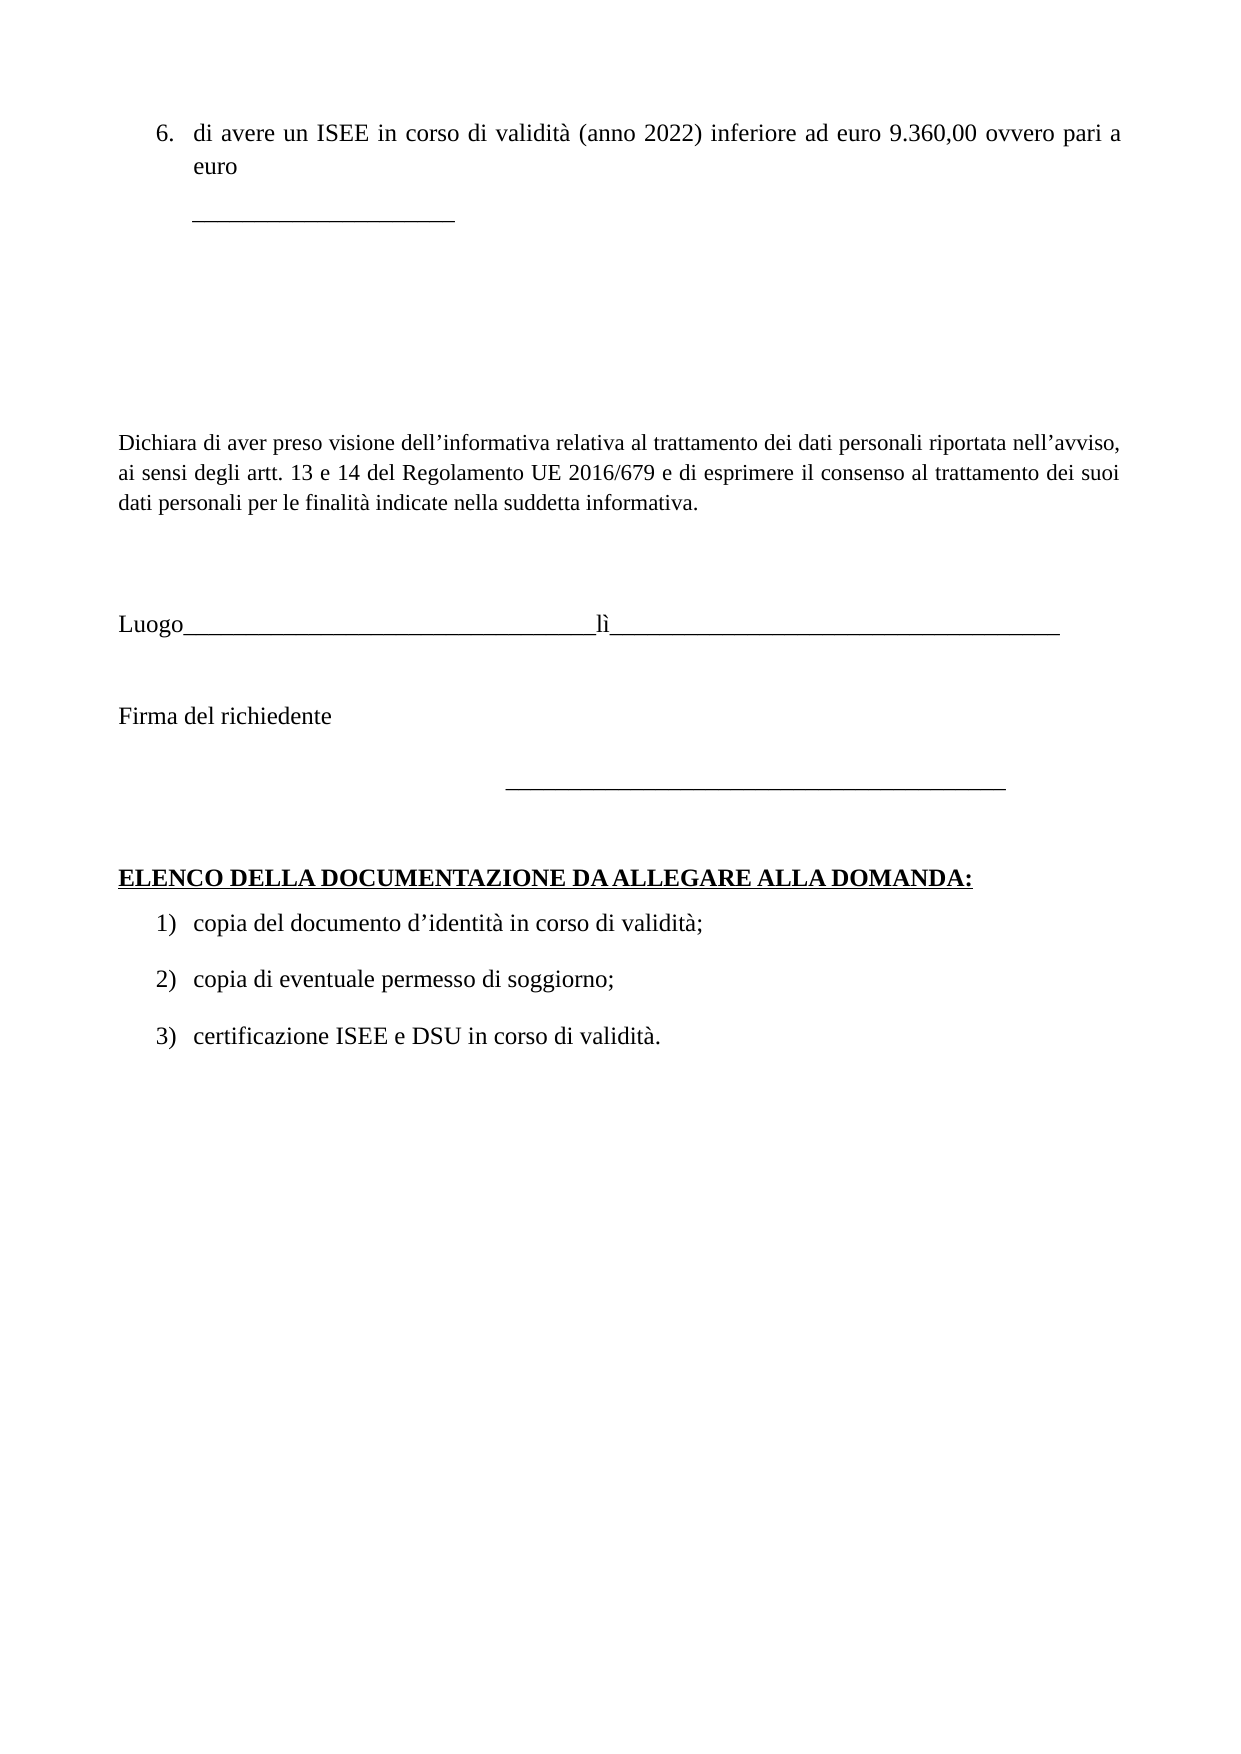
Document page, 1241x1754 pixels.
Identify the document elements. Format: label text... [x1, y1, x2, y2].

list copia di eventuale permesso di soggiorno; [156, 964, 1122, 993]
list copia del documento d’identità in corso di validità; [156, 908, 1122, 937]
text ________________________________________ [118, 764, 1122, 793]
text Dichiara di aver preso visione dell’informativa relativa al trattamento dei dati personali riportata nell’avviso, ai sensi degli artt. 13 e 14 del Regolamento UE 2016/679 e di esprimere il consenso al trattamento dei suoi dati personali per le finalità indicate nella suddetta informativa. [118, 429, 1122, 516]
text Firma del richiedente [118, 701, 1122, 730]
list di avere un ISEE in corso di validità (anno 2022) inferiore ad euro 9.360,00 ovvero pari a euro [156, 118, 1122, 180]
list certificazione ISEE e DSU in corso di validità. [156, 1021, 1122, 1050]
text Luogo_________________________________lì____________________________________ [118, 609, 1122, 637]
text _____________________ [118, 196, 1122, 225]
text ELENCO DELLA DOCUMENTAZIONE DA ALLEGARE ALLA DOMANDA: [118, 863, 1122, 892]
